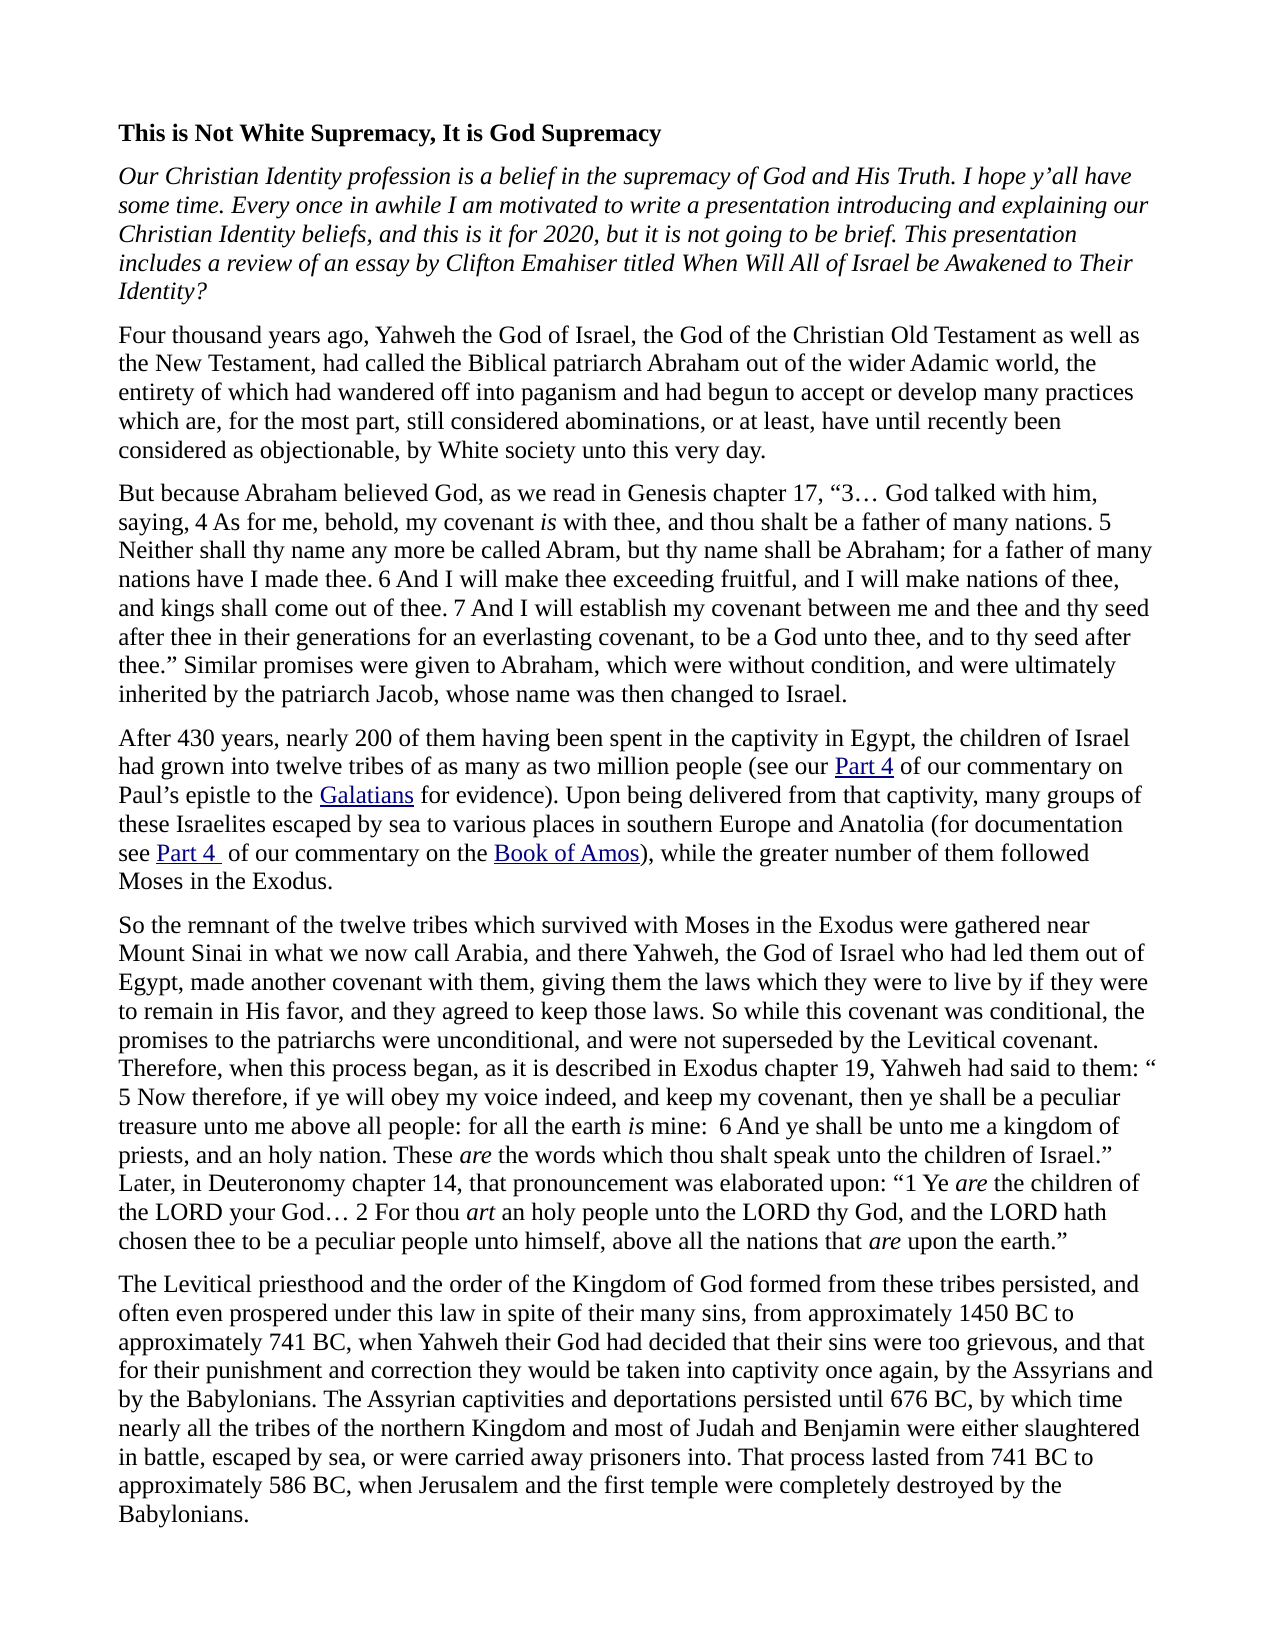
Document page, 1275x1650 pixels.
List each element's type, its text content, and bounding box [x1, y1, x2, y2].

text So the remnant of the twelve tribes which survived with Moses in the Exodus were gathered near Mount Sinai in what we now call Arabia, and there Yahweh, the God of Israel who had led them out of Egypt, made another covenant with them, giving them the laws which they were to live by if they were to remain in His favor, and they agreed to keep those laws. So while this covenant was conditional, the promises to the patriarchs were unconditional, and were not superseded by the Levitical covenant. Therefore, when this process began, as it is described in Exodus chapter 19, Yahweh had said to them: “ 5 Now therefore, if ye will obey my voice indeed, and keep my covenant, then ye shall be a peculiar treasure unto me above all people: for all the earth is mine: 6 And ye shall be unto me a kingdom of priests, and an holy nation. These are the words which thou shalt speak unto the children of Israel.” Later, in Deuteronomy chapter 14, that pronouncement was elaborated upon: “1 Ye are the children of the LORD your God… 2 For thou art an holy people unto the LORD thy God, and the LORD hath chosen thee to be a peculiar people unto himself, above all the nations that are upon the earth.” [118, 910, 1157, 1255]
text The Levitical priesthood and the order of the Kingdom of God formed from these tribes persisted, and often even prospered under this law in spite of their many sins, from approximately 1450 BC to approximately 741 BC, when Yahweh their God had decided that their sins were too grievous, and that for their punishment and correction they would be taken into captivity once again, by the Assyrians and by the Babylonians. The Assyrian captivities and deportations persisted until 676 BC, by which time nearly all the tribes of the northern Kingdom and most of Judah and Benjamin were either slaughtered in battle, escaped by sea, or were carried away prisoners into. That process lasted from 741 BC to approximately 586 BC, when Jerusalem and the first temple were completely destroyed by the Babylonians. [118, 1269, 1157, 1528]
text After 430 years, nearly 200 of them having been spent in the captivity in Egypt, the children of Israel had grown into twelve tribes of as many as two million people (see our Part 4 of our commentary on Paul’s epistle to the Galatians for evidence). Upon being delivered from that captivity, many groups of these Israelites escaped by sea to various places in southern Europe and Anatolia (for documentation see Part 4 of our commentary on the Book of Amos), while the greater number of them followed Moses in the Exodus. [118, 723, 1157, 895]
text But because Abraham believed God, as we read in Genesis chapter 17, “3… God talked with him, saying, 4 As for me, behold, my covenant is with thee, and thou shalt be a father of many nations. 5 Neither shall thy name any more be called Abram, but thy name shall be Abraham; for a father of many nations have I made thee. 6 And I will make thee exceeding fruitful, and I will make nations of thee, and kings shall come out of thee. 7 And I will establish my covenant between me and thee and thy seed after thee in their generations for an everlasting covenant, to be a God unto thee, and to thy seed after thee.” Similar promises were given to Abraham, which were without condition, and were ultimately inherited by the patriarch Jacob, whose name was then changed to Israel. [118, 478, 1157, 708]
text Our Christian Identity profession is a belief in the supremacy of God and His Truth. I hope y’all have some time. Every once in awhile I am motivated to write a presentation introducing and explaining our Christian Identity beliefs, and this is it for 2020, but it is not going to be brief. This presentation includes a review of an essay by Clifton Emahiser titled When Will All of Israel be Awakened to Their Identity? [118, 161, 1157, 305]
text This is Not White Supremacy, It is God Supremacy [118, 118, 1157, 147]
text Four thousand years ago, Yahweh the God of Israel, the God of the Christian Old Testament as well as the New Testament, had called the Biblical patriarch Abraham out of the wider Adamic world, the entirety of which had wandered off into paganism and had begun to accept or develop many practices which are, for the most part, still considered abominations, or at least, have until recently been considered as objectionable, by White society unto this very day. [118, 320, 1157, 463]
